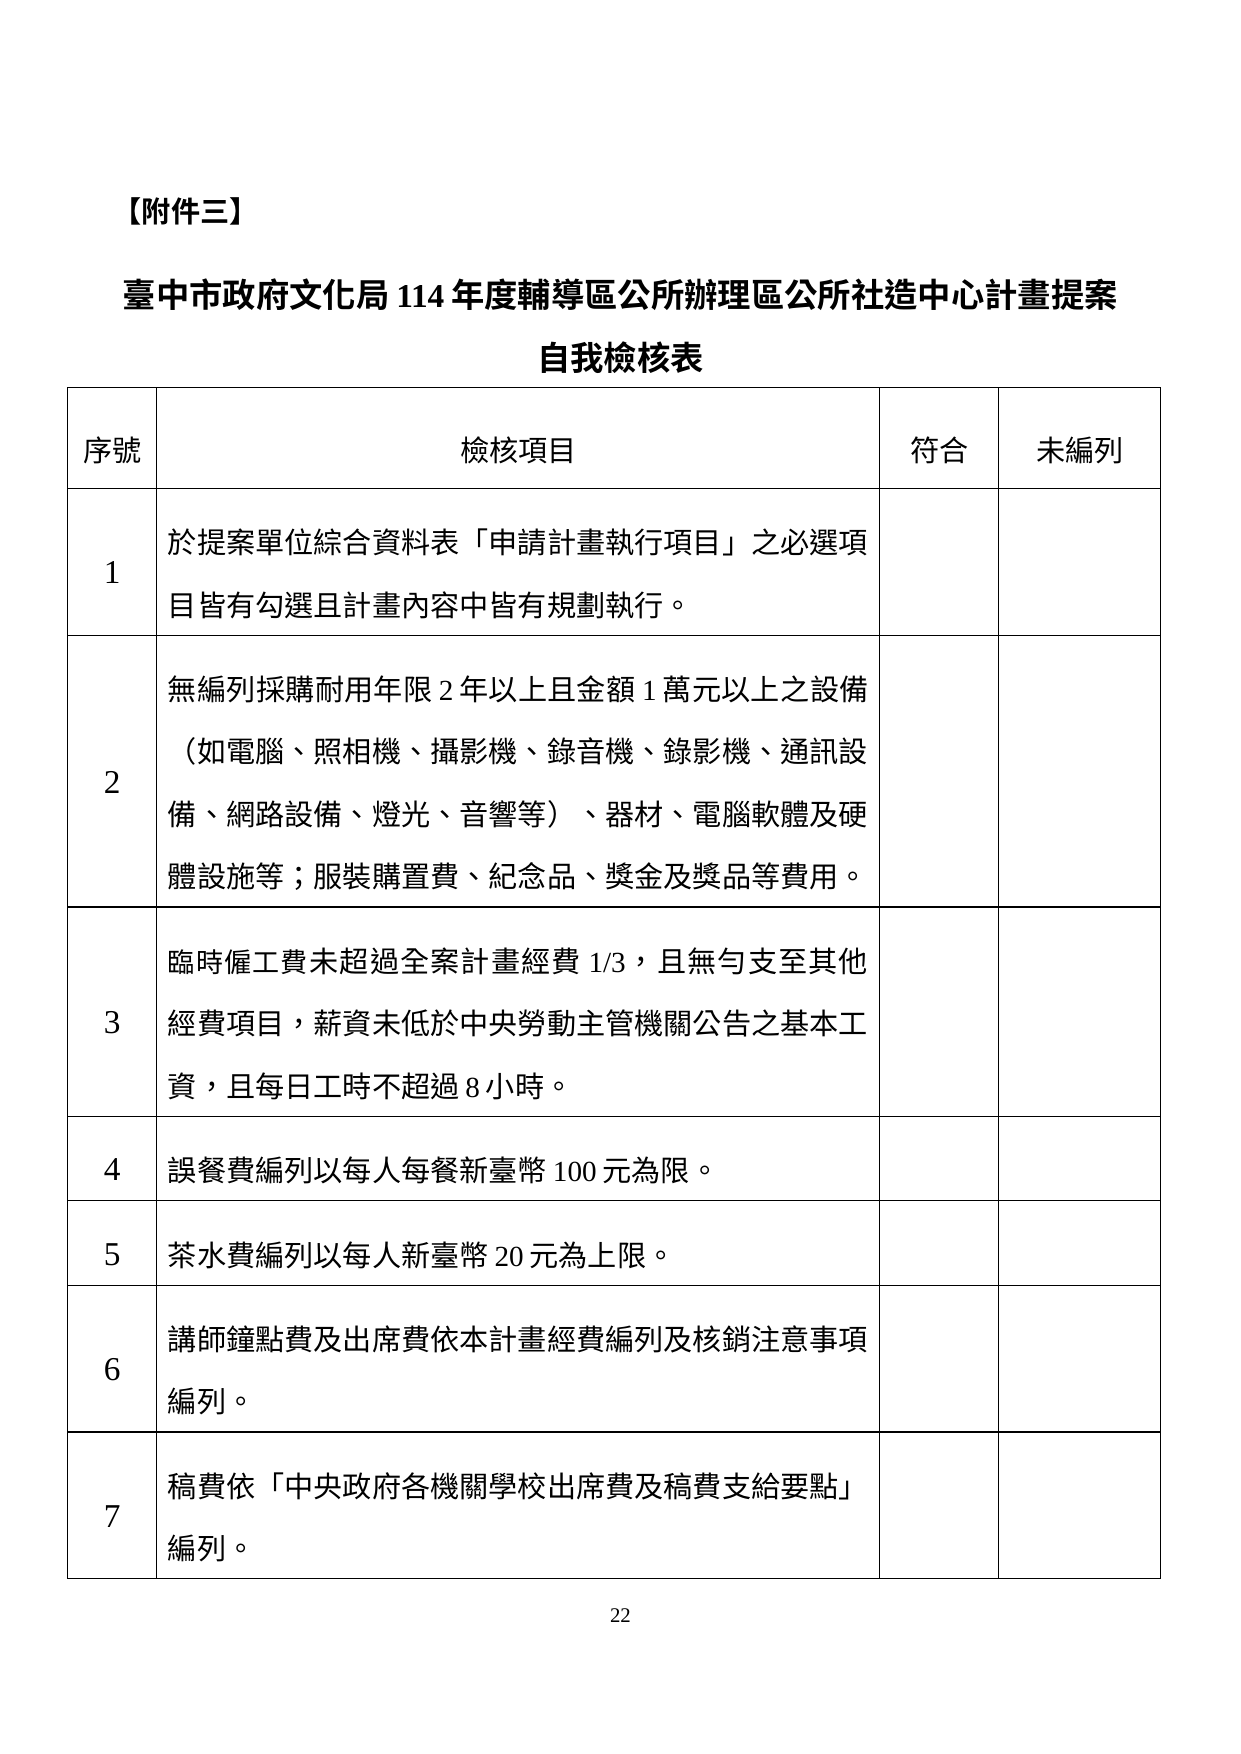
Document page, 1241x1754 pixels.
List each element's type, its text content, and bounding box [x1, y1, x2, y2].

table_cell [880, 1433, 998, 1578]
table_header 符合 [880, 388, 998, 488]
table_cell [880, 1117, 998, 1200]
table_cell [999, 1201, 1160, 1284]
table_cell 無編列採購耐用年限2年以上且金額1萬元以上之設備（如電腦、照相機、攝影機、錄音機、錄影機、通訊設備、網路設備、燈光、音響等）、器材、電腦軟體及硬體設施等；服裝購置費、紀念品、獎金及獎品等費用。 [157, 636, 879, 906]
table_cell [880, 908, 998, 1116]
table_header 未編列 [999, 388, 1160, 488]
table_header 序號 [68, 388, 156, 488]
table_cell 茶水費編列以每人新臺幣20元為上限。 [157, 1201, 879, 1284]
table_cell 講師鐘點費及出席費依本計畫經費編列及核銷注意事項編列。 [157, 1286, 879, 1431]
table_cell 6 [68, 1286, 156, 1431]
table_cell [999, 908, 1160, 1116]
table_cell 2 [68, 636, 156, 906]
text 臺中市政府文化局114年度輔導區公所辦理區公所社造中心計畫提案自我檢核表 [112, 252, 1128, 377]
table_cell 7 [68, 1433, 156, 1578]
table_cell 臨時僱工費未超過全案計畫經費1/3，且無勻支至其他經費項目，薪資未低於中央勞動主管機關公告之基本工資，且每日工時不超過8小時。 [157, 908, 879, 1116]
table_cell [999, 1117, 1160, 1200]
table_cell 5 [68, 1201, 156, 1284]
table_cell [880, 489, 998, 634]
table_cell [999, 1286, 1160, 1431]
table_cell [880, 636, 998, 906]
table_cell 1 [68, 489, 156, 634]
table_cell 4 [68, 1117, 156, 1200]
table_cell [880, 1201, 998, 1284]
table_cell [880, 1286, 998, 1431]
table_cell 3 [68, 908, 156, 1116]
table_cell 於提案單位綜合資料表「申請計畫執行項目」之必選項目皆有勾選且計畫內容中皆有規劃執行。 [157, 489, 879, 634]
table_cell [999, 636, 1160, 906]
table_header 檢核項目 [157, 388, 879, 488]
table_cell 誤餐費編列以每人每餐新臺幣100元為限。 [157, 1117, 879, 1200]
table_cell [999, 1433, 1160, 1578]
text 【附件三】 [112, 168, 1128, 231]
table_cell [999, 489, 1160, 634]
table_cell 稿費依「中央政府各機關學校出席費及稿費支給要點」編列。 [157, 1433, 879, 1578]
